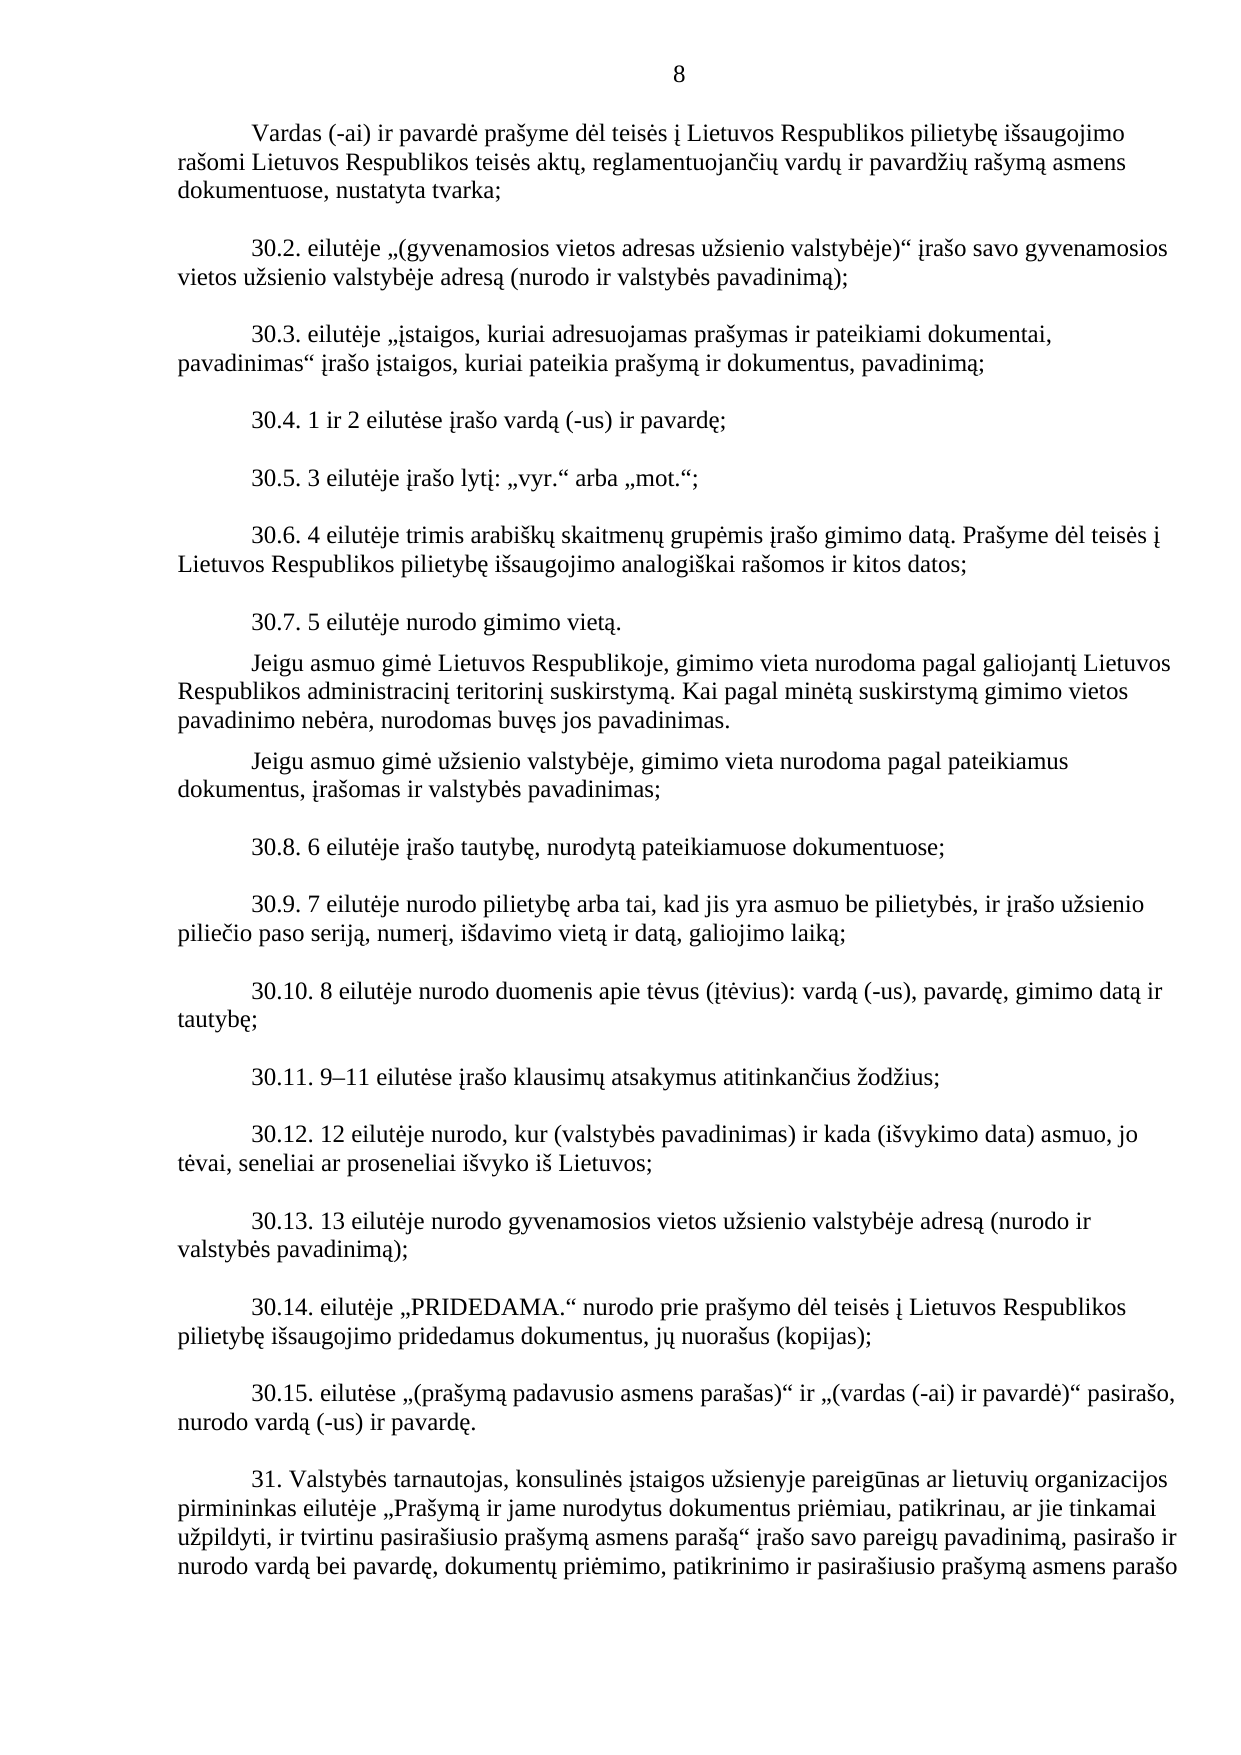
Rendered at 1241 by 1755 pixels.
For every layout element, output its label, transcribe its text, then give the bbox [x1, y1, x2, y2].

text 30.8. 6 eilutėje įrašo tautybę, nurodytą pateikiamuose dokumentuose; [177, 832, 1181, 861]
text 30.13. 13 eilutėje nurodo gyvenamosios vietos užsienio valstybėje adresą (nurodo ir valstybės pavadinimą); [177, 1206, 1181, 1263]
text 30.2. eilutėje „(gyvenamosios vietos adresas užsienio valstybėje)“ įrašo savo gyvenamosios vietos užsienio valstybėje adresą (nurodo ir valstybės pavadinimą); [177, 233, 1181, 291]
text 31. Valstybės tarnautojas, konsulinės įstaigos užsienyje pareigūnas ar lietuvių organizacijos pirmininkas eilutėje „Prašymą ir jame nurodytus dokumentus priėmiau, patikrinau, ar jie tinkamai užpildyti, ir tvirtinu pasirašiusio prašymą asmens parašą“ įrašo savo pareigų pavadinimą, pasirašo ir nurodo vardą bei pavardę, dokumentų priėmimo, patikrinimo ir pasirašiusio prašymą asmens parašo [177, 1464, 1181, 1579]
text Vardas (-ai) ir pavardė prašyme dėl teisės į Lietuvos Respublikos pilietybę išsaugojimo rašomi Lietuvos Respublikos teisės aktų, reglamentuojančių vardų ir pavardžių rašymą asmens dokumentuose, nustatyta tvarka; [177, 118, 1181, 204]
text 30.4. 1 ir 2 eilutėse įrašo vardą (-us) ir pavardę; [177, 406, 1181, 434]
text 30.11. 9–11 eilutėse įrašo klausimų atsakymus atitinkančius žodžius; [177, 1062, 1181, 1091]
text 30.14. eilutėje „PRIDEDAMA.“ nurodo prie prašymo dėl teisės į Lietuvos Respublikos pilietybę išsaugojimo pridedamus dokumentus, jų nuorašus (kopijas); [177, 1292, 1181, 1349]
text 30.10. 8 eilutėje nurodo duomenis apie tėvus (įtėvius): vardą (-us), pavardę, gimimo datą ir tautybę; [177, 976, 1181, 1033]
text 30.3. eilutėje „įstaigos, kuriai adresuojamas prašymas ir pateikiami dokumentai, pavadinimas“ įrašo įstaigos, kuriai pateikia prašymą ir dokumentus, pavadinimą; [177, 319, 1181, 377]
text 30.12. 12 eilutėje nurodo, kur (valstybės pavadinimas) ir kada (išvykimo data) asmuo, jo tėvai, seneliai ar proseneliai išvyko iš Lietuvos; [177, 1119, 1181, 1177]
text 30.7. 5 eilutėje nurodo gimimo vietą. [177, 607, 1181, 636]
text Jeigu asmuo gimė Lietuvos Respublikoje, gimimo vieta nurodoma pagal galiojantį Lietuvos Respublikos administracinį teritorinį suskirstymą. Kai pagal minėtą suskirstymą gimimo vietos pavadinimo nebėra, nurodomas buvęs jos pavadinimas. [177, 648, 1181, 734]
text Jeigu asmuo gimė užsienio valstybėje, gimimo vieta nurodoma pagal pateikiamus dokumentus, įrašomas ir valstybės pavadinimas; [177, 746, 1181, 803]
text 30.9. 7 eilutėje nurodo pilietybę arba tai, kad jis yra asmuo be pilietybės, ir įrašo užsienio piliečio paso seriją, numerį, išdavimo vietą ir datą, galiojimo laiką; [177, 889, 1181, 947]
text 30.5. 3 eilutėje įrašo lytį: „vyr.“ arba „mot.“; [177, 463, 1181, 492]
text 30.15. eilutėse „(prašymą padavusio asmens parašas)“ ir „(vardas (-ai) ir pavardė)“ pasirašo, nurodo vardą (-us) ir pavardę. [177, 1378, 1181, 1436]
text 30.6. 4 eilutėje trimis arabiškų skaitmenų grupėmis įrašo gimimo datą. Prašyme dėl teisės į Lietuvos Respublikos pilietybę išsaugojimo analogiškai rašomos ir kitos datos; [177, 521, 1181, 578]
